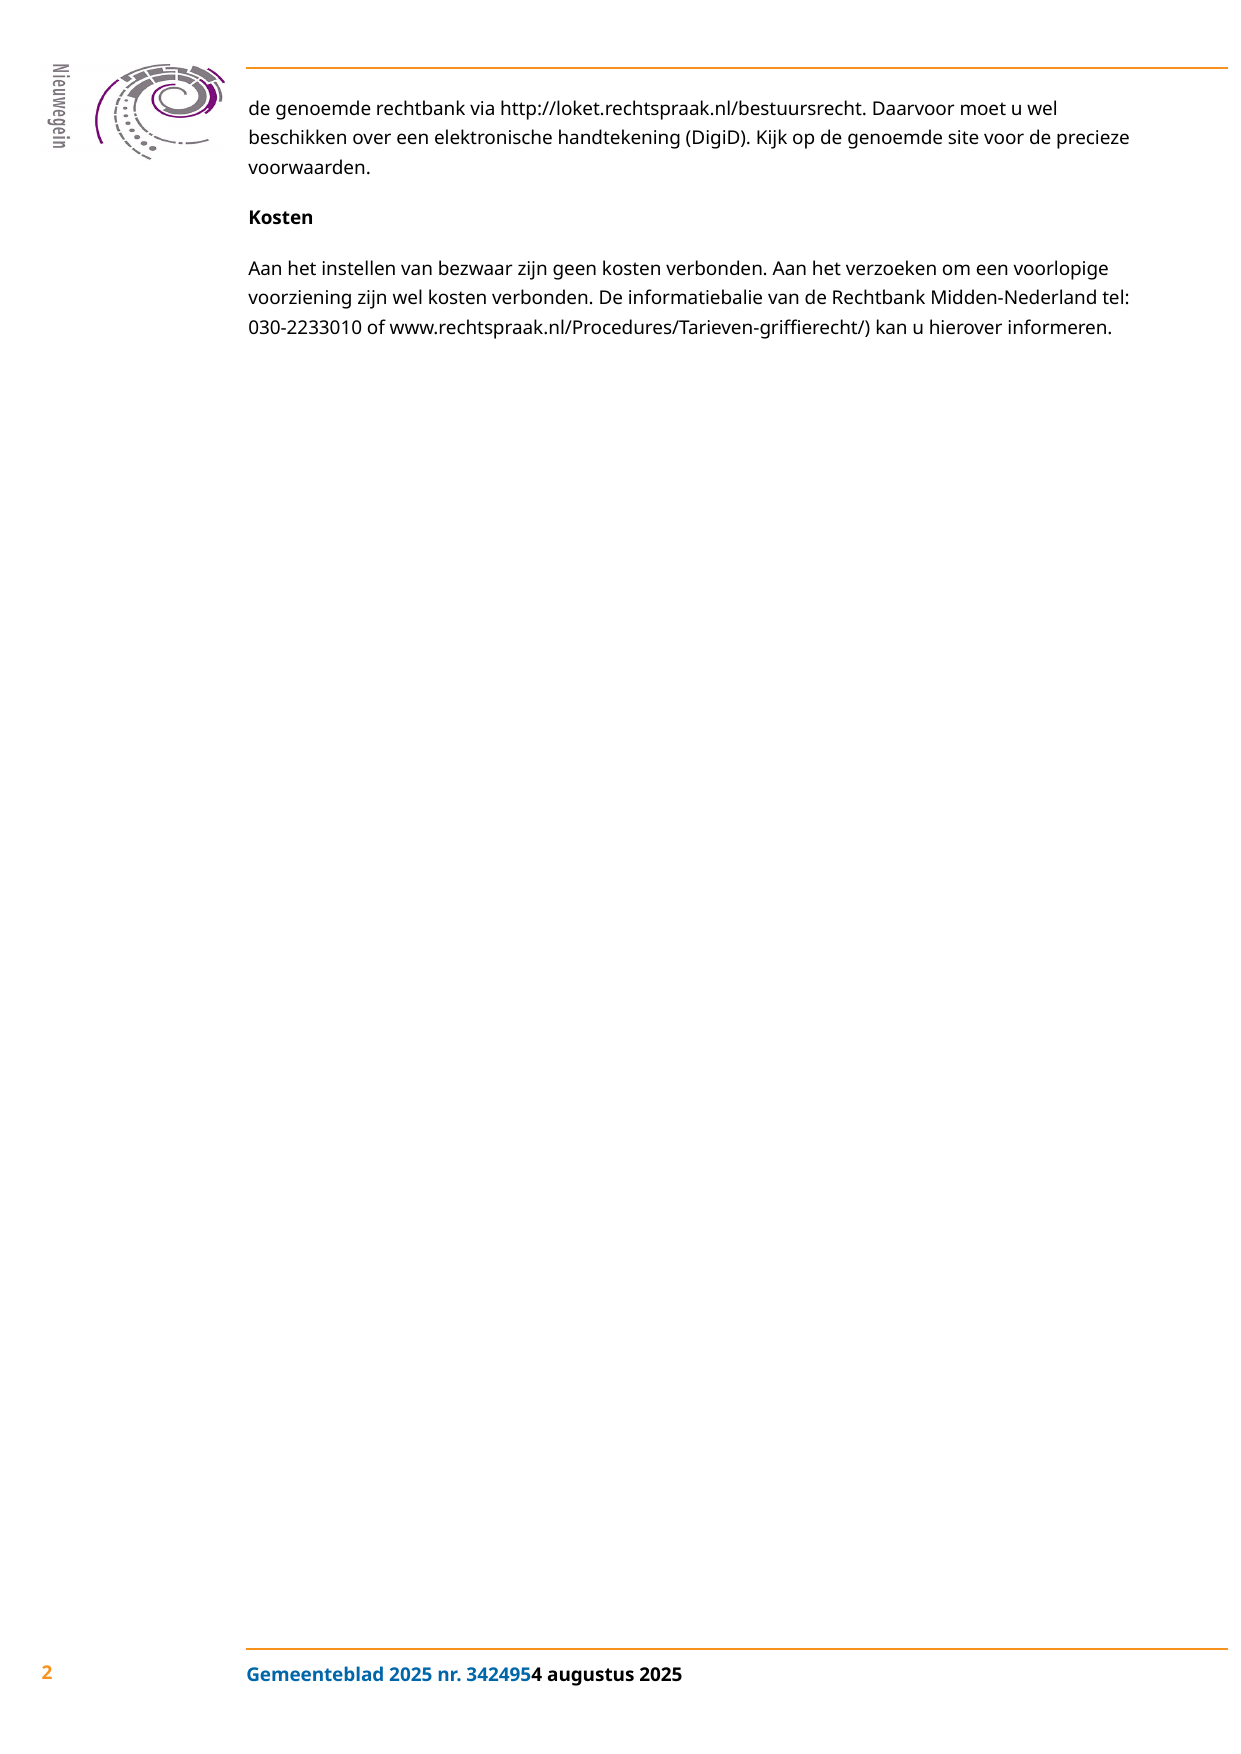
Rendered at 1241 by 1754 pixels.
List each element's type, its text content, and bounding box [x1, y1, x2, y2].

text Aan het instellen van bezwaar zijn geen kosten verbonden. Aan het verzoeken om een voorlopige voorziening zijn wel kosten verbonden. De informatiebalie van de Rechtbank Midden-Nederland tel: 030-2233010 of www.rechtspraak.nl/Procedures/Tarieven-griffierecht/) kan u hierover informeren. [248, 255, 1152, 340]
text Kosten [248, 204, 1152, 230]
picture [41, 47, 231, 172]
text de genoemde rechtbank via http://loket.rechtspraak.nl/bestuursrecht. Daarvoor moet u wel beschikken over een elektronische handtekening (DigiD). Kijk op de genoemde site voor de precieze voorwaarden. [248, 95, 1152, 180]
